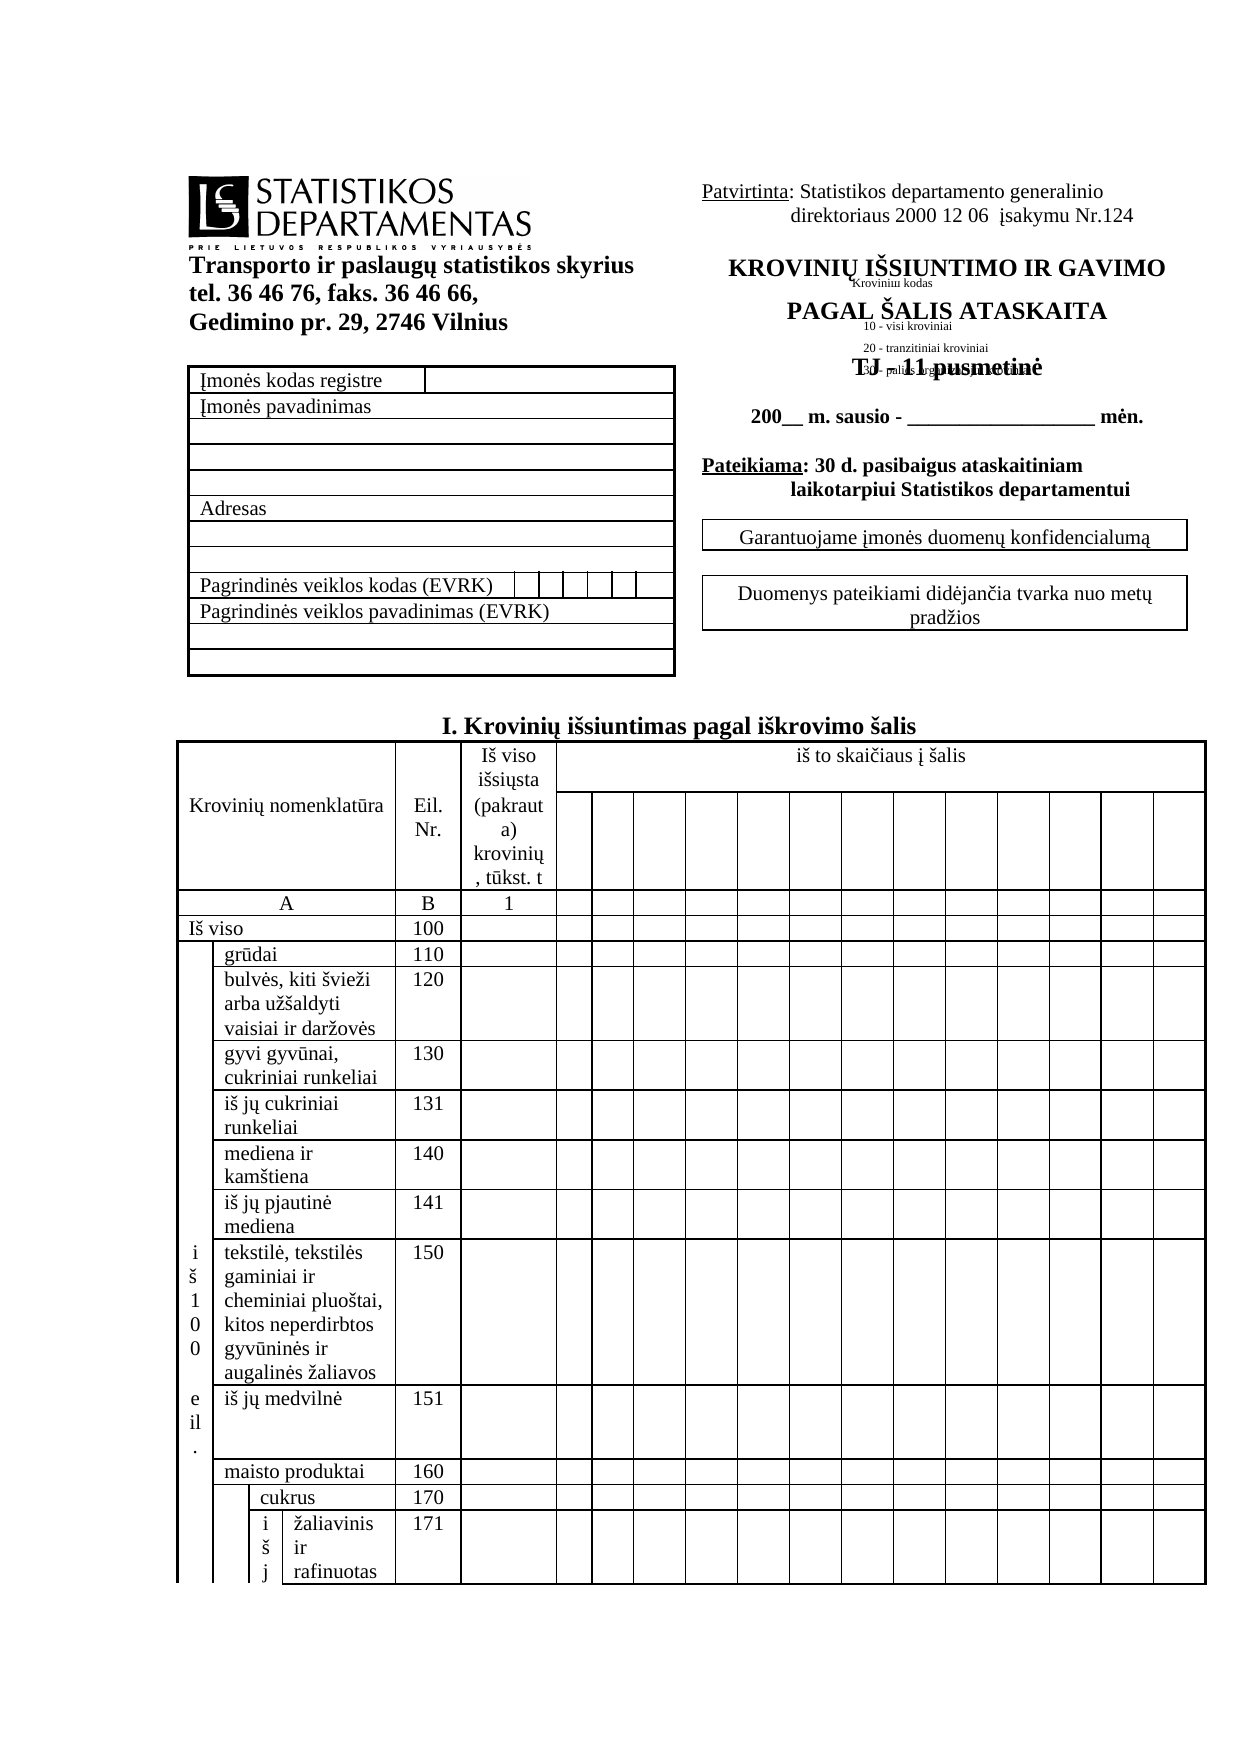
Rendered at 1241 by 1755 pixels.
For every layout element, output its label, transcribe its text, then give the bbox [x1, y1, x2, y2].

table_cell [634, 967, 685, 1039]
table_cell [946, 793, 997, 889]
table_cell 130 [396, 1041, 460, 1089]
table_header Garantuojame įmonės duomenų konfidencialumą [703, 520, 1186, 549]
table_cell [593, 1041, 633, 1089]
table_header [179, 743, 395, 791]
table_cell [790, 942, 841, 966]
table_cell [462, 1511, 556, 1583]
table_cell [1154, 1141, 1204, 1188]
table_cell [998, 1190, 1049, 1238]
table_cell [894, 1460, 945, 1483]
table_cell [557, 942, 591, 966]
table_cell [894, 1386, 945, 1458]
table_cell [1102, 967, 1153, 1039]
table_cell [1154, 1240, 1204, 1384]
table_cell [634, 1041, 685, 1089]
table_cell Krovinių nomenklatūra [179, 791, 395, 889]
table_cell [842, 1091, 893, 1139]
table_cell maisto produktai [214, 1460, 395, 1483]
table_cell [738, 1091, 789, 1139]
table_cell žaliavinis ir rafinuotas [283, 1511, 395, 1583]
table_header [473, 368, 502, 392]
table_cell [738, 1190, 789, 1238]
table_cell [557, 1091, 591, 1139]
table_cell [1050, 1091, 1100, 1139]
table_cell Įmonės pavadinimas [190, 394, 673, 418]
table_cell [686, 1091, 737, 1139]
table_cell [686, 1511, 737, 1583]
table_cell [946, 1041, 997, 1089]
table_cell [842, 891, 893, 914]
table_cell [634, 1460, 685, 1483]
table_cell [593, 1190, 633, 1238]
table_header Transporto ir paslaugų statistikos skyrius tel. 36 46 76, faks. 36 46 66, Gedimino pr. 29, 2746 Vilnius [177, 176, 690, 682]
table_cell [557, 793, 591, 889]
table_cell [738, 967, 789, 1039]
table_cell [894, 793, 945, 889]
table_cell [593, 1460, 633, 1483]
table_cell Iš viso [179, 916, 395, 940]
table_cell [946, 967, 997, 1039]
table_cell Adresas [190, 496, 673, 520]
table_cell [179, 942, 212, 966]
table_cell [1102, 891, 1153, 914]
table_cell [686, 1386, 737, 1458]
table_header Duomenys pateikiami didėjančia tvarka nuo metų pradžios [703, 576, 1186, 629]
table_cell [1154, 1511, 1204, 1583]
table_cell [190, 419, 673, 443]
table_cell [214, 1509, 248, 1583]
table_cell iš j [250, 1511, 282, 1583]
table_cell [998, 1041, 1049, 1089]
table_cell mediena ir kamštiena [214, 1141, 395, 1188]
table_cell [637, 573, 673, 597]
table_cell [790, 967, 841, 1039]
table_cell iš jų cukriniai runkeliai [214, 1091, 395, 1139]
table_cell [842, 1485, 893, 1509]
table_cell [998, 891, 1049, 914]
table_cell [1050, 942, 1100, 966]
table_cell [190, 547, 673, 571]
table_cell [738, 1485, 789, 1509]
table_cell [686, 891, 737, 914]
table_cell [998, 1511, 1049, 1583]
table_cell [634, 793, 685, 889]
table_cell [462, 1460, 556, 1483]
table_cell [790, 1190, 841, 1238]
table_cell [634, 916, 685, 940]
table_cell [1050, 1190, 1100, 1238]
table_cell [894, 891, 945, 914]
table_cell [1154, 1091, 1204, 1139]
table_cell [842, 1511, 893, 1583]
table_cell [842, 967, 893, 1039]
table_cell [462, 1190, 556, 1238]
table_cell [634, 1190, 685, 1238]
table_cell [738, 1041, 789, 1089]
table_cell 170 [396, 1485, 460, 1509]
table_cell [842, 916, 893, 940]
table_cell [593, 1511, 633, 1583]
table_cell [894, 1511, 945, 1583]
table_cell [179, 1458, 212, 1483]
table_cell [1050, 1141, 1100, 1188]
table_cell [1050, 1511, 1100, 1583]
table_cell [738, 1240, 789, 1384]
table_cell [634, 891, 685, 914]
table_cell 140 [396, 1141, 460, 1188]
table_cell [179, 1139, 212, 1188]
table_cell [462, 1240, 556, 1384]
table_cell [190, 522, 673, 546]
table_cell [790, 793, 841, 889]
table_cell [179, 966, 212, 1039]
table_cell [686, 1041, 737, 1089]
table_cell 1 [462, 891, 556, 914]
table_cell [540, 573, 562, 597]
table_cell [634, 1091, 685, 1139]
table_cell [894, 1190, 945, 1238]
table_cell [1102, 916, 1153, 940]
table_cell [179, 1509, 212, 1583]
table_cell [1154, 891, 1204, 914]
table_cell 120 [396, 967, 460, 1039]
table_cell [593, 1240, 633, 1384]
table_cell [190, 624, 673, 648]
table_cell [946, 1386, 997, 1458]
table_cell [1050, 916, 1100, 940]
table_cell [946, 916, 997, 940]
table_cell [1154, 1041, 1204, 1089]
table_cell [738, 793, 789, 889]
table_cell [946, 1141, 997, 1188]
table_cell [946, 1240, 997, 1384]
table_cell [1102, 1091, 1153, 1139]
table_cell [998, 1460, 1049, 1483]
table_cell [686, 1460, 737, 1483]
table_cell [1154, 967, 1204, 1039]
table_cell [1154, 1190, 1204, 1238]
table_cell [790, 1240, 841, 1384]
table_cell 160 [396, 1460, 460, 1483]
table_cell Pagrindinės veiklos pavadinimas (EVRK) [190, 599, 673, 623]
table_cell [634, 1511, 685, 1583]
table_cell [998, 1386, 1049, 1458]
table_cell 171 [396, 1511, 460, 1583]
table_header Iš viso išsiųsta [462, 743, 556, 791]
table_cell [179, 1040, 212, 1089]
table_cell [946, 1485, 997, 1509]
table_cell [462, 1485, 556, 1509]
table_header iš to skaičiaus į šalis [557, 743, 1204, 791]
table_cell [1102, 1240, 1153, 1384]
table_cell [1102, 1141, 1153, 1188]
table_cell Pagrindinės veiklos kodas (EVRK) [190, 573, 514, 597]
table_cell [998, 1091, 1049, 1139]
table_cell [1102, 1485, 1153, 1509]
table_cell [557, 1460, 591, 1483]
table_cell bulvės, kiti švieži arba užšaldyti vaisiai ir daržovės [214, 967, 395, 1039]
table_cell [1154, 916, 1204, 940]
table_cell [790, 1386, 841, 1458]
table_cell [634, 1240, 685, 1384]
table_cell [462, 1041, 556, 1089]
table_cell [946, 1091, 997, 1139]
table_cell [557, 1240, 591, 1384]
table_cell [557, 1141, 591, 1188]
table_header [615, 368, 639, 392]
table_cell [593, 793, 633, 889]
table_cell [998, 942, 1049, 966]
table_cell [1102, 1386, 1153, 1458]
table_cell [998, 793, 1049, 889]
table_cell 131 [396, 1091, 460, 1139]
table_cell [1154, 1460, 1204, 1483]
table_cell eil. [179, 1384, 212, 1458]
table_cell (pakrauta) krovinių, tūkst. t [462, 791, 556, 889]
table_cell [738, 1511, 789, 1583]
table_cell [1050, 1460, 1100, 1483]
table_cell [686, 1190, 737, 1238]
table_cell [1102, 1460, 1153, 1483]
table_cell [894, 942, 945, 966]
table_cell 150 [396, 1240, 460, 1384]
table_cell [1102, 793, 1153, 889]
table_cell [462, 916, 556, 940]
table_header [426, 368, 473, 392]
table_header [580, 368, 615, 392]
table_cell [998, 967, 1049, 1039]
table_cell [1102, 1511, 1153, 1583]
table_cell [686, 1485, 737, 1509]
table_cell [462, 1386, 556, 1458]
table_cell 151 [396, 1386, 460, 1458]
table_cell [593, 1386, 633, 1458]
table_cell [1154, 793, 1204, 889]
table_cell [462, 967, 556, 1039]
table_cell [686, 942, 737, 966]
text I. Krovinių išsiuntimas pagal iškrovimo šalis [177, 711, 1181, 740]
table_cell [557, 1041, 591, 1089]
table_cell [946, 1511, 997, 1583]
table_cell [738, 1141, 789, 1188]
table_cell iš jų medvilnė [214, 1386, 395, 1458]
table_cell [1154, 1386, 1204, 1458]
table_cell [686, 1240, 737, 1384]
table_cell [179, 1484, 212, 1509]
table_cell grūdai [214, 942, 395, 966]
table_header [396, 743, 460, 791]
table_cell [1050, 891, 1100, 914]
table_cell [946, 1460, 997, 1483]
table_cell [946, 891, 997, 914]
table_cell [842, 1460, 893, 1483]
table_cell [842, 1041, 893, 1089]
table_cell [998, 1240, 1049, 1384]
table_header [503, 368, 532, 392]
table_cell [738, 1386, 789, 1458]
table_cell [593, 1141, 633, 1188]
table_header [640, 368, 673, 392]
table_cell [686, 793, 737, 889]
table_header [532, 368, 579, 392]
table_cell [462, 1091, 556, 1139]
table_cell [790, 916, 841, 940]
table_cell [738, 916, 789, 940]
table_cell 110 [396, 942, 460, 966]
table_cell [634, 1485, 685, 1509]
table_cell [634, 1141, 685, 1188]
table_cell [790, 1485, 841, 1509]
table_cell [894, 1485, 945, 1509]
table_cell [946, 1190, 997, 1238]
table_header Patvirtinta: Statistikos departamento generalinio direktoriaus 2000 12 06 įsakymu Nr.124 krovinių išsiuntimo ir gavimo pagal šalis ataskaita TJ - 11 pusmetinė 200__ m. sausio - __________________ mėn. Pateikiama: 30 d. pasibaigus ataskaitiniam laikotarpiui Statistikos departamentui [690, 176, 1204, 682]
table_cell tekstilė, tekstilės gaminiai ir cheminiai pluoštai, kitos neperdirbtos gyvūninės ir augalinės žaliavos [214, 1240, 395, 1384]
table_cell [557, 1485, 591, 1509]
table_cell [998, 1141, 1049, 1188]
table_cell [593, 916, 633, 940]
table_cell [462, 942, 556, 966]
table_cell [179, 1189, 212, 1238]
table_cell [557, 891, 591, 914]
table_cell [842, 942, 893, 966]
table_cell [790, 1091, 841, 1139]
table_cell [790, 1041, 841, 1089]
table_cell [998, 916, 1049, 940]
table_cell [842, 1386, 893, 1458]
table_cell [515, 573, 538, 597]
table_cell [462, 1141, 556, 1188]
table_cell [842, 1190, 893, 1238]
table_cell [557, 1511, 591, 1583]
table_cell [894, 916, 945, 940]
table_cell [894, 1240, 945, 1384]
table_cell [946, 942, 997, 966]
table_cell [613, 573, 635, 597]
table_cell [1050, 1041, 1100, 1089]
table_cell [738, 891, 789, 914]
table_cell [790, 1460, 841, 1483]
table_cell [842, 1240, 893, 1384]
table_cell [1050, 1240, 1100, 1384]
table_header Įmonės kodas registre [190, 368, 424, 392]
table_cell [842, 1141, 893, 1188]
table_cell [634, 1386, 685, 1458]
table_cell A [179, 891, 395, 914]
table_cell [894, 967, 945, 1039]
table_cell [588, 573, 611, 597]
table_cell B [396, 891, 460, 914]
table_cell [790, 1141, 841, 1188]
table_cell [179, 1089, 212, 1139]
table_cell [790, 1511, 841, 1583]
table_cell [593, 967, 633, 1039]
table_cell [686, 967, 737, 1039]
table_cell [557, 967, 591, 1039]
table_cell [738, 1460, 789, 1483]
table_cell iš jų pjautinė mediena [214, 1190, 395, 1238]
table_cell [1102, 1190, 1153, 1238]
table_cell [634, 942, 685, 966]
table_cell iš 100 [179, 1238, 212, 1384]
table_cell [894, 1091, 945, 1139]
table_cell [593, 891, 633, 914]
table_cell [998, 1485, 1049, 1509]
table_cell [1050, 1386, 1100, 1458]
table_cell [894, 1141, 945, 1188]
table_cell [593, 1485, 633, 1509]
table_cell [842, 793, 893, 889]
table_cell [593, 1091, 633, 1139]
table_cell [1050, 793, 1100, 889]
table_cell [1154, 942, 1204, 966]
table_cell [686, 1141, 737, 1188]
table_cell [214, 1485, 248, 1509]
table_cell [190, 445, 673, 469]
table_cell [790, 891, 841, 914]
table_cell gyvi gyvūnai, cukriniai runkeliai [214, 1041, 395, 1089]
table_cell [738, 942, 789, 966]
table_cell [1154, 1485, 1204, 1509]
table_cell Eil. Nr. [396, 791, 460, 889]
table_cell [190, 650, 673, 674]
table_cell [557, 916, 591, 940]
table_cell [593, 942, 633, 966]
table_cell cukrus [250, 1485, 395, 1509]
table_cell 141 [396, 1190, 460, 1238]
table_cell [190, 471, 673, 494]
table_cell [686, 916, 737, 940]
table_cell [1050, 1485, 1100, 1509]
table_cell [564, 573, 587, 597]
table_cell [894, 1041, 945, 1089]
table_cell [557, 1190, 591, 1238]
table_cell [1102, 942, 1153, 966]
table_cell 100 [396, 916, 460, 940]
table_cell [557, 1386, 591, 1458]
table_cell [1050, 967, 1100, 1039]
table_cell [1102, 1041, 1153, 1089]
